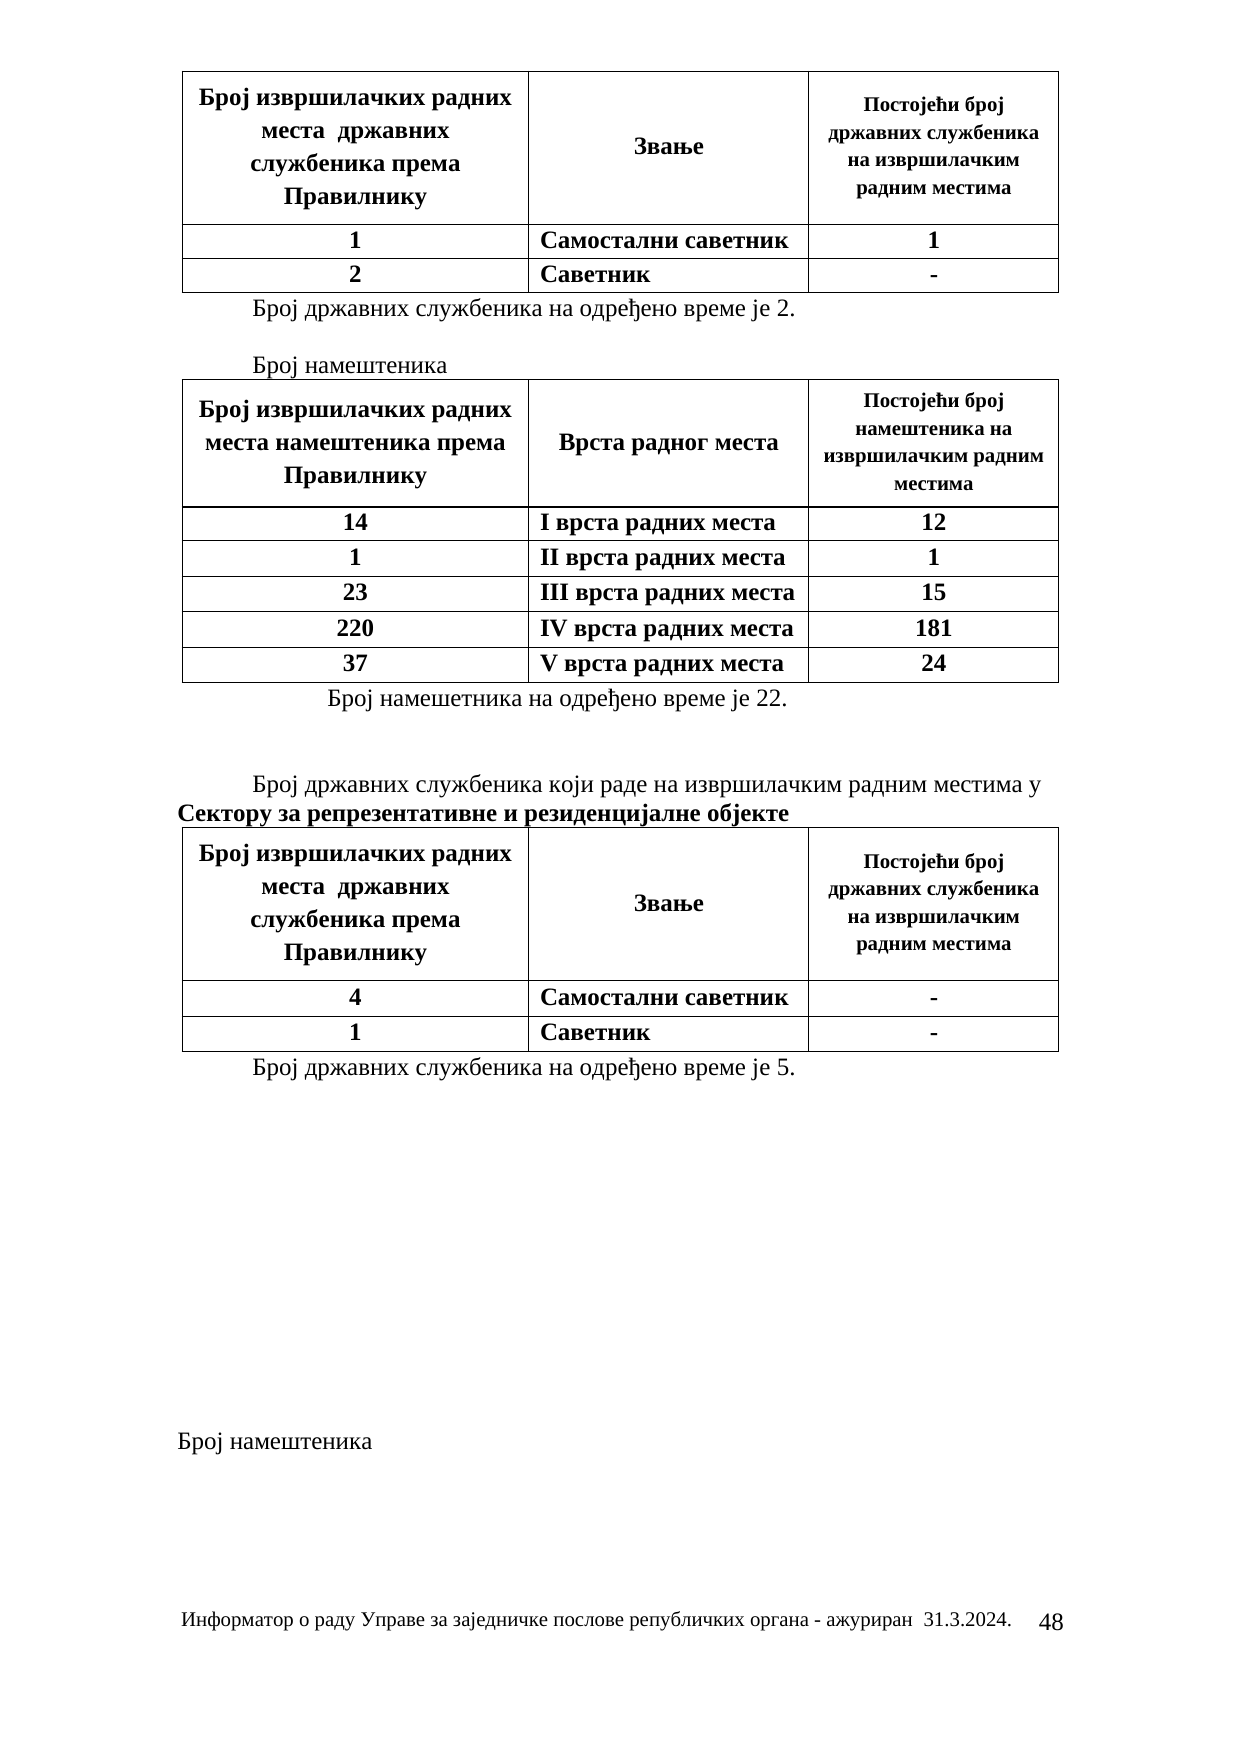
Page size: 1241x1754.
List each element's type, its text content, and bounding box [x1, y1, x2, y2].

table_cell 37 [183, 648, 528, 682]
text Сектору за репрезентативне и резиденцијалне објекте [177, 798, 1063, 827]
text Број државних службеника који раде на извршилачким радним местима у [177, 769, 1063, 798]
table_cell 1 [183, 225, 528, 258]
table_cell - [809, 981, 1058, 1016]
table_cell 15 [809, 577, 1058, 611]
table_cell 1 [809, 225, 1058, 258]
table_cell - [809, 1017, 1058, 1051]
table_cell Саветник [529, 259, 808, 292]
table_cell 181 [809, 612, 1058, 647]
table_cell 24 [809, 648, 1058, 682]
text Број намештеника [177, 351, 1063, 379]
table_cell 14 [183, 508, 528, 540]
table_header Број извршилачких радних места намештеника према Правилнику [183, 380, 528, 506]
table_header Постојећи број државних службеника на извршилачким радним местима [809, 72, 1058, 224]
table_header Врста радног места [529, 380, 808, 506]
table_cell 4 [183, 981, 528, 1016]
table_header Постојећи број намештеника на извршилачким радним местима [809, 380, 1058, 506]
table_header Постојећи број државних службеника на извршилачким радним местима [809, 828, 1058, 980]
table_cell 1 [183, 541, 528, 576]
table_header Звање [529, 72, 808, 224]
text Број државних службеника на одређено време је 5. [177, 1052, 1063, 1081]
table_cell Саветник [529, 1017, 808, 1051]
table_header Број извршилачких радних места државних службеника према Правилнику [183, 72, 528, 224]
table_cell II врста радних места [529, 541, 808, 576]
text Број намештеника [177, 1426, 1063, 1455]
table_cell Самостални саветник [529, 225, 808, 258]
table_cell I врста радних места [529, 508, 808, 540]
table_cell 1 [183, 1017, 528, 1051]
table_cell 23 [183, 577, 528, 611]
table_cell V врста радних места [529, 648, 808, 682]
table_cell 1 [809, 541, 1058, 576]
text Број државних службеника на одређено време је 2. [177, 293, 1063, 322]
table_cell Самостални саветник [529, 981, 808, 1016]
table_header Звање [529, 828, 808, 980]
table_cell 2 [183, 259, 528, 292]
text Број намешетника на одређено време је 22. [177, 683, 1063, 712]
table_cell III врста радних места [529, 577, 808, 611]
table_cell IV врста радних места [529, 612, 808, 647]
table_header Број извршилачких радних места државних службеника према Правилнику [183, 828, 528, 980]
table_cell 220 [183, 612, 528, 647]
table_cell 12 [809, 508, 1058, 540]
table_cell - [809, 259, 1058, 292]
